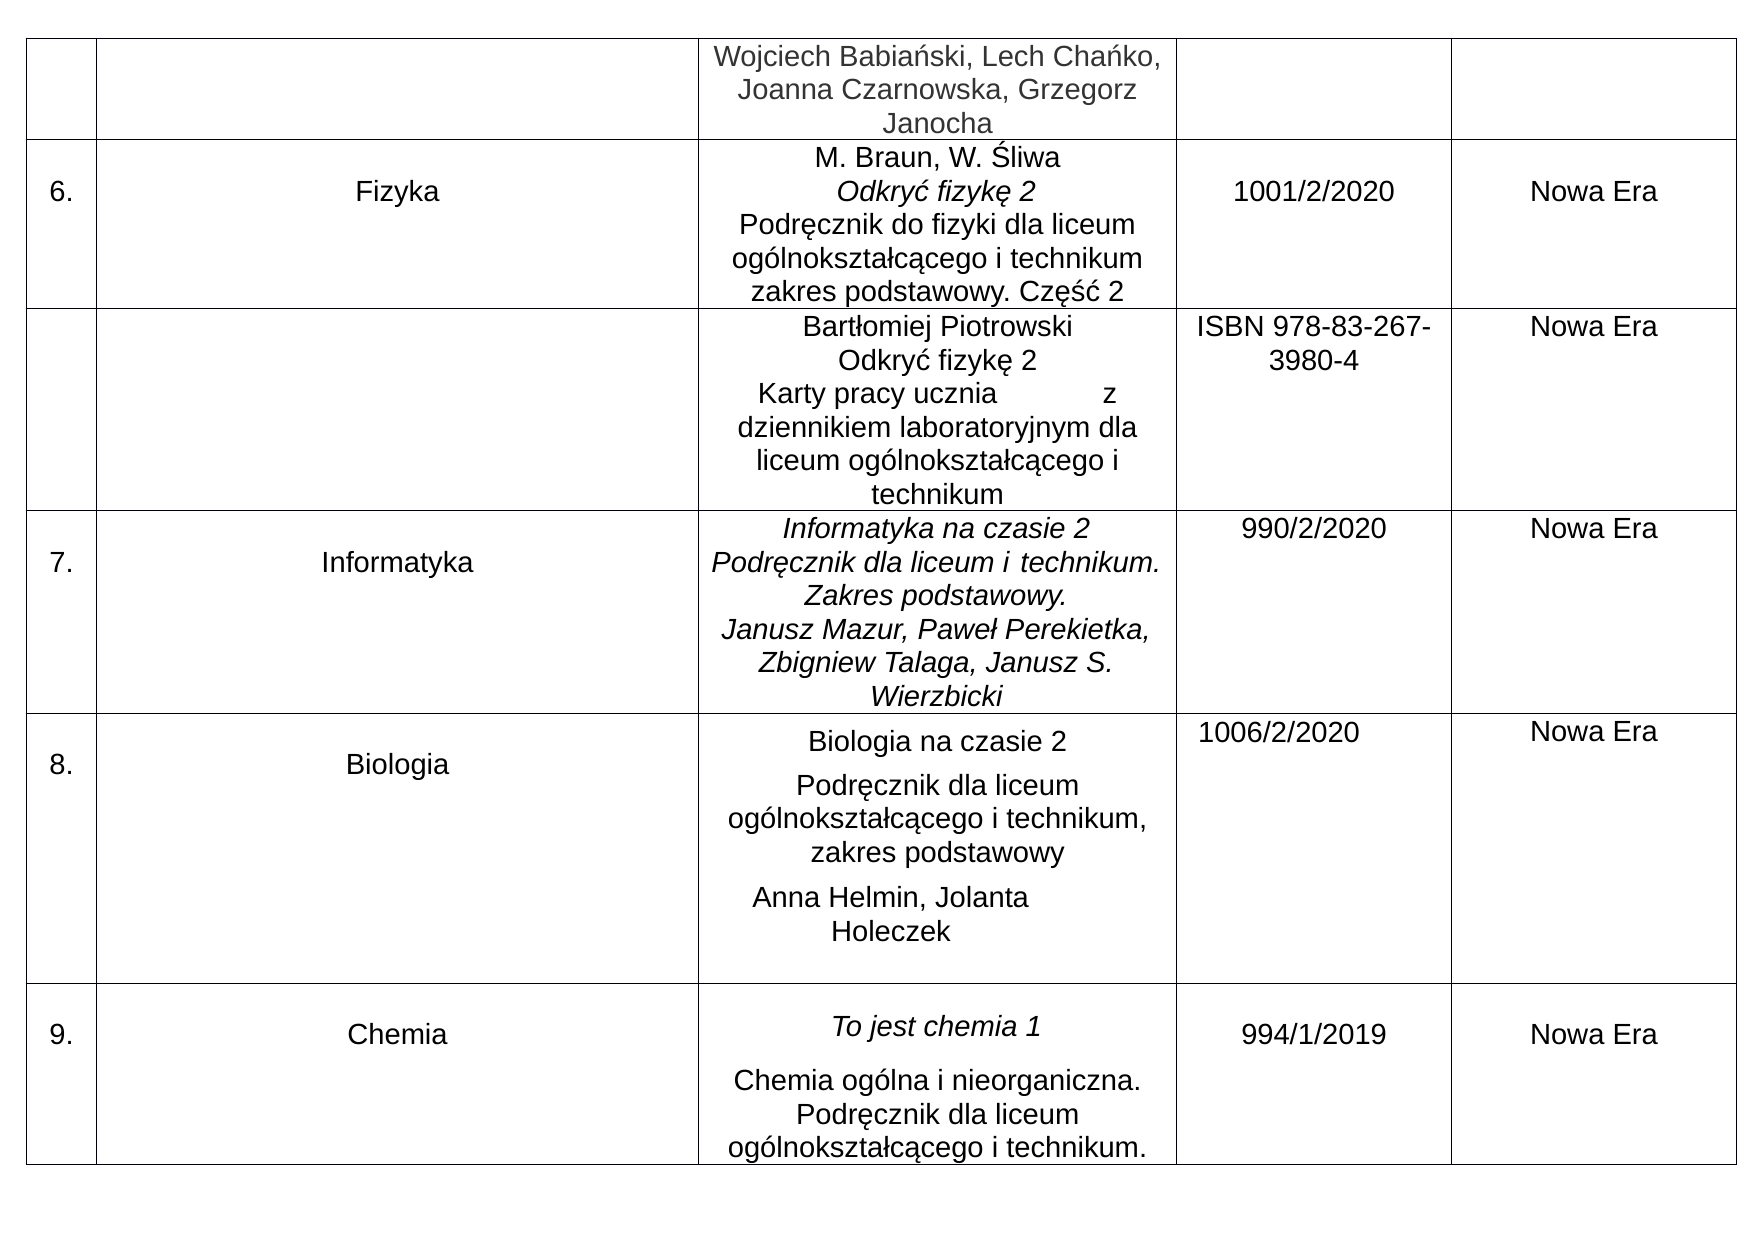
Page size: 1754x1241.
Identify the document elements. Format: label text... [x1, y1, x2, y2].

table_cell Nowa Era [1452, 309, 1736, 510]
table_cell Wojciech Babiański, Lech Chańko, Joanna Czarnowska, Grzegorz Janocha [699, 39, 1176, 139]
table_cell [97, 39, 698, 139]
table_header 1006/2/2020 [1196, 714, 1366, 750]
table_cell ISBN 978-83-267-3980-4 [1177, 309, 1451, 510]
table_cell Fizyka [97, 140, 698, 308]
table_cell 8. [27, 714, 96, 983]
table_cell Nowa Era [1452, 714, 1736, 983]
table_header [1188, 714, 1196, 750]
table_cell 990/2/2020 [1177, 511, 1451, 712]
table_cell Nowa Era [1452, 984, 1736, 1164]
table_cell 9. [27, 984, 96, 1164]
table_cell 6. [27, 140, 96, 308]
table_cell To jest chemia 1 Chemia ogólna i nieorganiczna. Podręcznik dla liceum ogólnokształcącego i technikum. [699, 984, 1176, 1164]
table_cell Informatyka na czasie 2 Podręcznik dla liceum i technikum. Zakres podstawowy. Janusz Mazur, Paweł Perekietka, Zbigniew Talaga, Janusz S. Wierzbicki [699, 511, 1176, 712]
table_cell 1001/2/2020 [1177, 140, 1451, 308]
table_header [710, 879, 718, 949]
table_cell Nowa Era [1452, 140, 1736, 308]
table_cell Chemia [97, 984, 698, 1164]
table_cell [97, 309, 698, 510]
table_cell Nowa Era [1452, 511, 1736, 712]
table_cell 994/1/2019 [1177, 984, 1451, 1164]
table_cell 7. [27, 511, 96, 712]
table_cell M. Braun, W. Śliwa Odkryć fizykę 2 Podręcznik do fizyki dla liceum ogólnokształcącego i technikum zakres podstawowy. Część 2 [699, 140, 1176, 308]
table_cell Biologia [97, 714, 698, 983]
table_header Anna Helmin, Jolanta Holeczek [718, 879, 1063, 949]
table_cell [27, 39, 96, 139]
table_cell [1177, 714, 1451, 983]
table_cell [1177, 39, 1451, 139]
table_cell Informatyka [97, 511, 698, 712]
table_cell [1452, 39, 1736, 139]
table_cell Bartłomiej Piotrowski Odkryć fizykę 2 Karty pracy ucznia z dziennikiem laboratoryjnym dla liceum ogólnokształcącego i technikum [699, 309, 1176, 510]
table_cell [27, 309, 96, 510]
table_cell Biologia na czasie 2 Podręcznik dla liceum ogólnokształcącego i technikum, zakres podstawowy [699, 714, 1176, 983]
